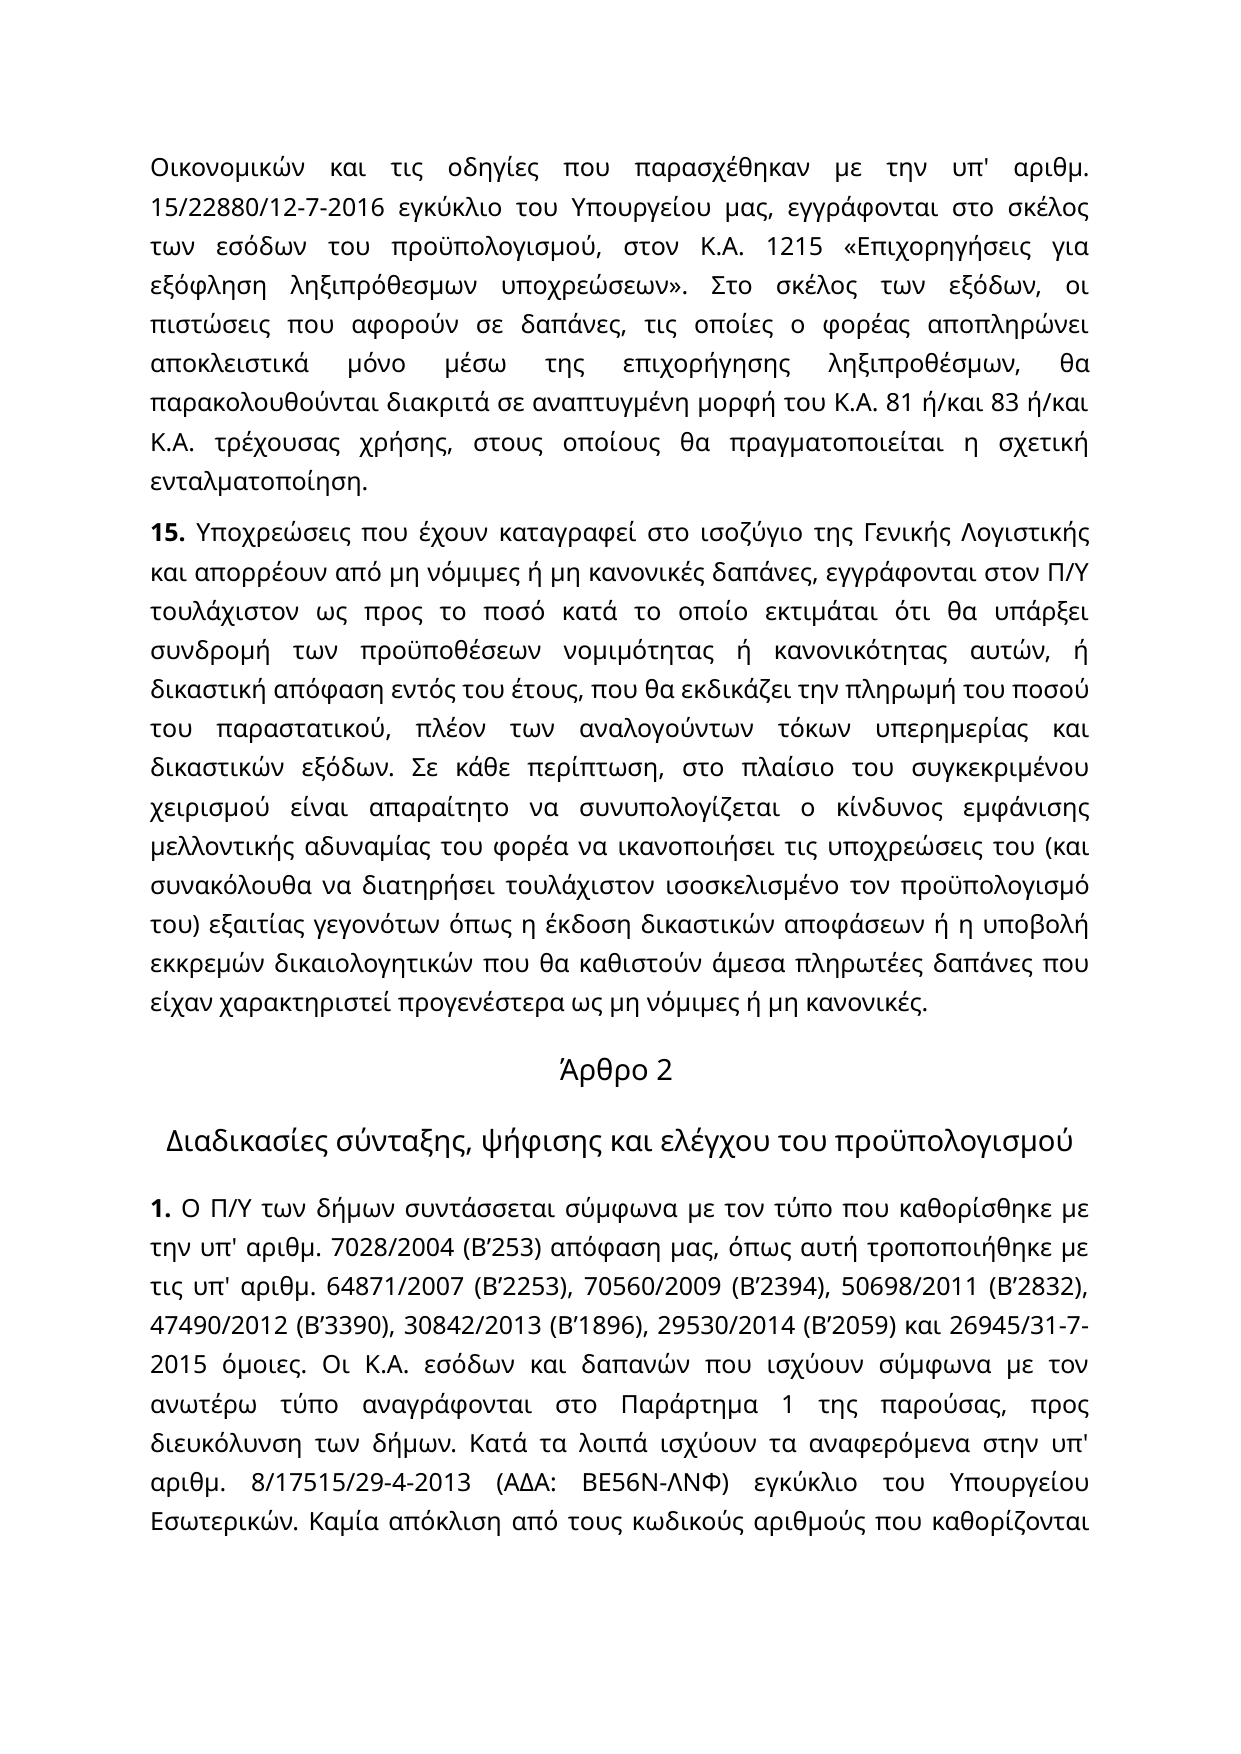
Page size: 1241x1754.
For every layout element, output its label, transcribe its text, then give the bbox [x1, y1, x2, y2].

text 15. Υποχρεώσεις που έχουν καταγραφεί στο ισοζύγιο της Γενικής Λογιστικής και απορρέουν από μη νόμιμες ή μη κανονικές δαπάνες, εγγράφονται στον Π/Υ τουλάχιστον ως προς το ποσό κατά το οποίο εκτιμάται ότι θα υπάρξει συνδρομή των προϋποθέσεων νομιμότητας ή κανονικότητας αυτών, ή δικαστική απόφαση εντός του έτους, που θα εκδικάζει την πληρωμή του ποσού του παραστατικού, πλέον των αναλογούντων τόκων υπερημερίας και δικαστικών εξόδων. Σε κάθε περίπτωση, στο πλαίσιο του συγκεκριμένου χειρισμού είναι απαραίτητο να συνυπολογίζεται ο κίνδυνος εμφάνισης μελλοντικής αδυναμίας του φορέα να ικανοποιήσει τις υποχρεώσεις του (και συνακόλουθα να διατηρήσει τουλάχιστον ισοσκελισμένο τον προϋπολογισμό του) εξαιτίας γεγονότων όπως η έκδοση δικαστικών αποφάσεων ή η υποβολή εκκρεμών δικαιολογητικών που θα καθιστούν άμεσα πληρωτέες δαπάνες που είχαν χαρακτηριστεί προγενέστερα ως μη νόμιμες ή μη κανονικές. [150, 515, 1090, 1019]
text Οικονομικών και τις οδηγίες που παρασχέθηκαν με την υπ' αριθμ. 15/22880/12-7-2016 εγκύκλιο του Υπουργείου μας, εγγράφονται στο σκέλος των εσόδων του προϋπολογισμού, στον Κ.Α. 1215 «Επιχορηγήσεις για εξόφληση ληξιπρόθεσμων υποχρεώσεων». Στο σκέλος των εξόδων, οι πιστώσεις που αφορούν σε δαπάνες, τις οποίες ο φορέας αποπληρώνει αποκλειστικά μόνο μέσω της επιχορήγησης ληξιπροθέσμων, θα παρακολουθούνται διακριτά σε αναπτυγμένη μορφή του Κ.Α. 81 ή/και 83 ή/και Κ.Α. τρέχουσας χρήσης, στους οποίους θα πραγματοποιείται η σχετική ενταλματοποίηση. [150, 150, 1090, 497]
subtitle Άρθρο 2 [150, 1049, 1090, 1089]
text 1. Ο Π/Υ των δήμων συντάσσεται σύμφωνα με τον τύπο που καθορίσθηκε με την υπ' αριθμ. 7028/2004 (Β’253) απόφαση μας, όπως αυτή τροποποιήθηκε με τις υπ' αριθμ. 64871/2007 (Β’2253), 70560/2009 (Β’2394), 50698/2011 (Β’2832), 47490/2012 (Β’3390), 30842/2013 (Β’1896), 29530/2014 (Β’2059) και 26945/31-7-2015 όμοιες. Οι Κ.Α. εσόδων και δαπανών που ισχύουν σύμφωνα με τον ανωτέρω τύπο αναγράφονται στο Παράρτημα 1 της παρούσας, προς διευκόλυνση των δήμων. Κατά τα λοιπά ισχύουν τα αναφερόμενα στην υπ' αριθμ. 8/17515/29-4-2013 (ΑΔΑ: ΒΕ56Ν-ΛΝΦ) εγκύκλιο του Υπουργείου Εσωτερικών. Καμία απόκλιση από τους κωδικούς αριθμούς που καθορίζονται [150, 1190, 1090, 1538]
subtitle Διαδικασίες σύνταξης, ψήφισης και ελέγχου του προϋπολογισμού [150, 1120, 1090, 1159]
